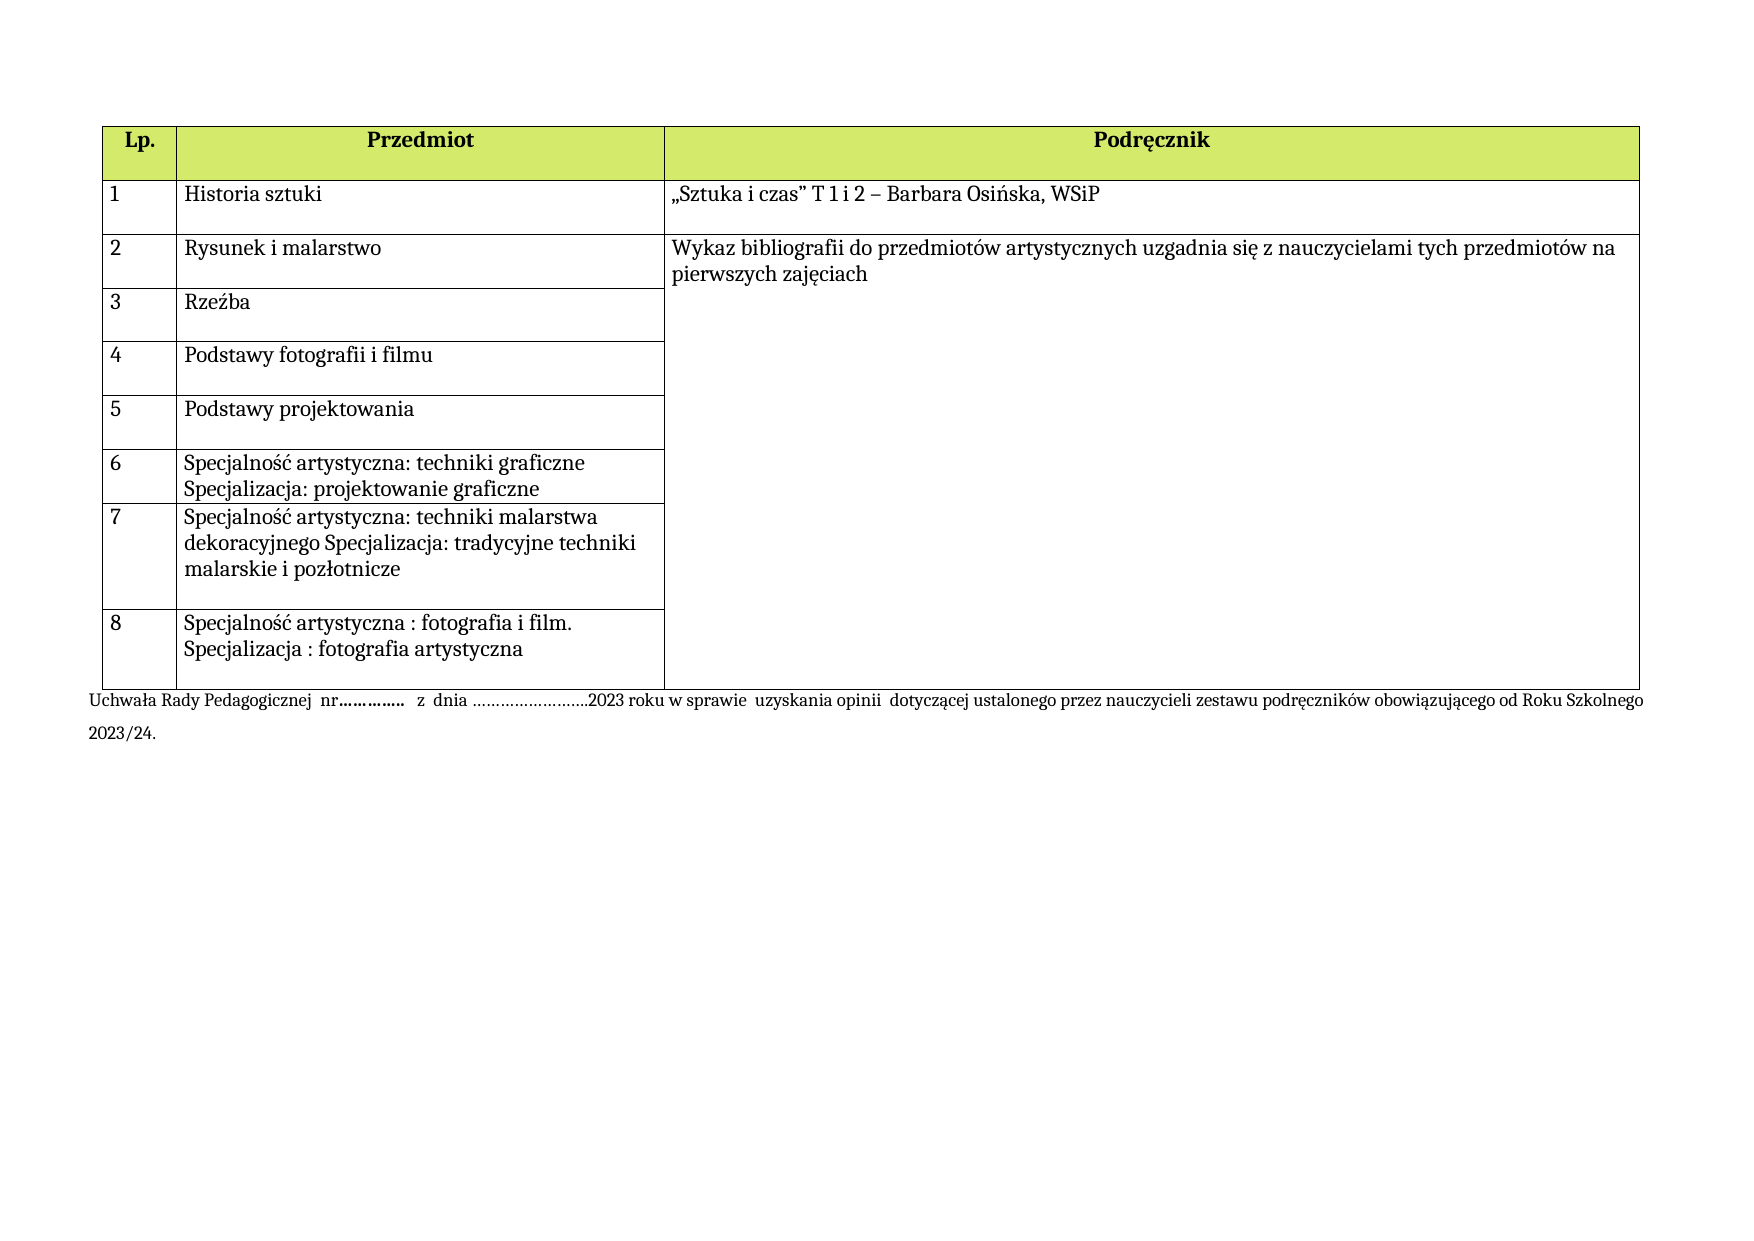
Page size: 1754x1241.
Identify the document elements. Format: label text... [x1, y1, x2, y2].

table_cell 7 [103, 504, 176, 609]
table_cell 3 [103, 289, 176, 341]
table_header Lp. [103, 127, 176, 180]
table_cell „Sztuka i czas” T 1 i 2 – Barbara Osińska, WSiP [665, 181, 1639, 234]
table_cell 6 [103, 450, 176, 502]
table_cell 2 [103, 235, 176, 287]
table_cell Podstawy fotografii i filmu [177, 342, 664, 395]
table_cell Rysunek i malarstwo [177, 235, 664, 287]
table_header Podręcznik [665, 127, 1639, 180]
table_header Przedmiot [177, 127, 664, 180]
table_cell Wykaz bibliografii do przedmiotów artystycznych uzgadnia się z nauczycielami tych przedmiotów na pierwszych zajęciach [665, 235, 1639, 689]
table_cell Specjalność artystyczna : fotografia i film. Specjalizacja : fotografia artystyczna [177, 610, 664, 689]
table_cell 8 [103, 610, 176, 689]
table_cell 4 [103, 342, 176, 395]
table_cell Specjalność artystyczna: techniki graficzne Specjalizacja: projektowanie graficzne [177, 450, 664, 502]
table_cell Podstawy projektowania [177, 396, 664, 449]
table_cell 1 [103, 181, 176, 234]
text Uchwała Rady Pedagogicznej nr………….. z dnia …………………….2023 roku w sprawie uzyskania opinii dotyczącej ustalonego przez nauczycieli zestawu podręczników obowiązującego od Roku Szkolnego 2023/24. [89, 690, 1675, 744]
table_cell Rzeźba [177, 289, 664, 341]
table_cell Specjalność artystyczna: techniki malarstwa dekoracyjnego Specjalizacja: tradycyjne techniki malarskie i pozłotnicze [177, 504, 664, 609]
table_cell Historia sztuki [177, 181, 664, 234]
table_cell 5 [103, 396, 176, 449]
